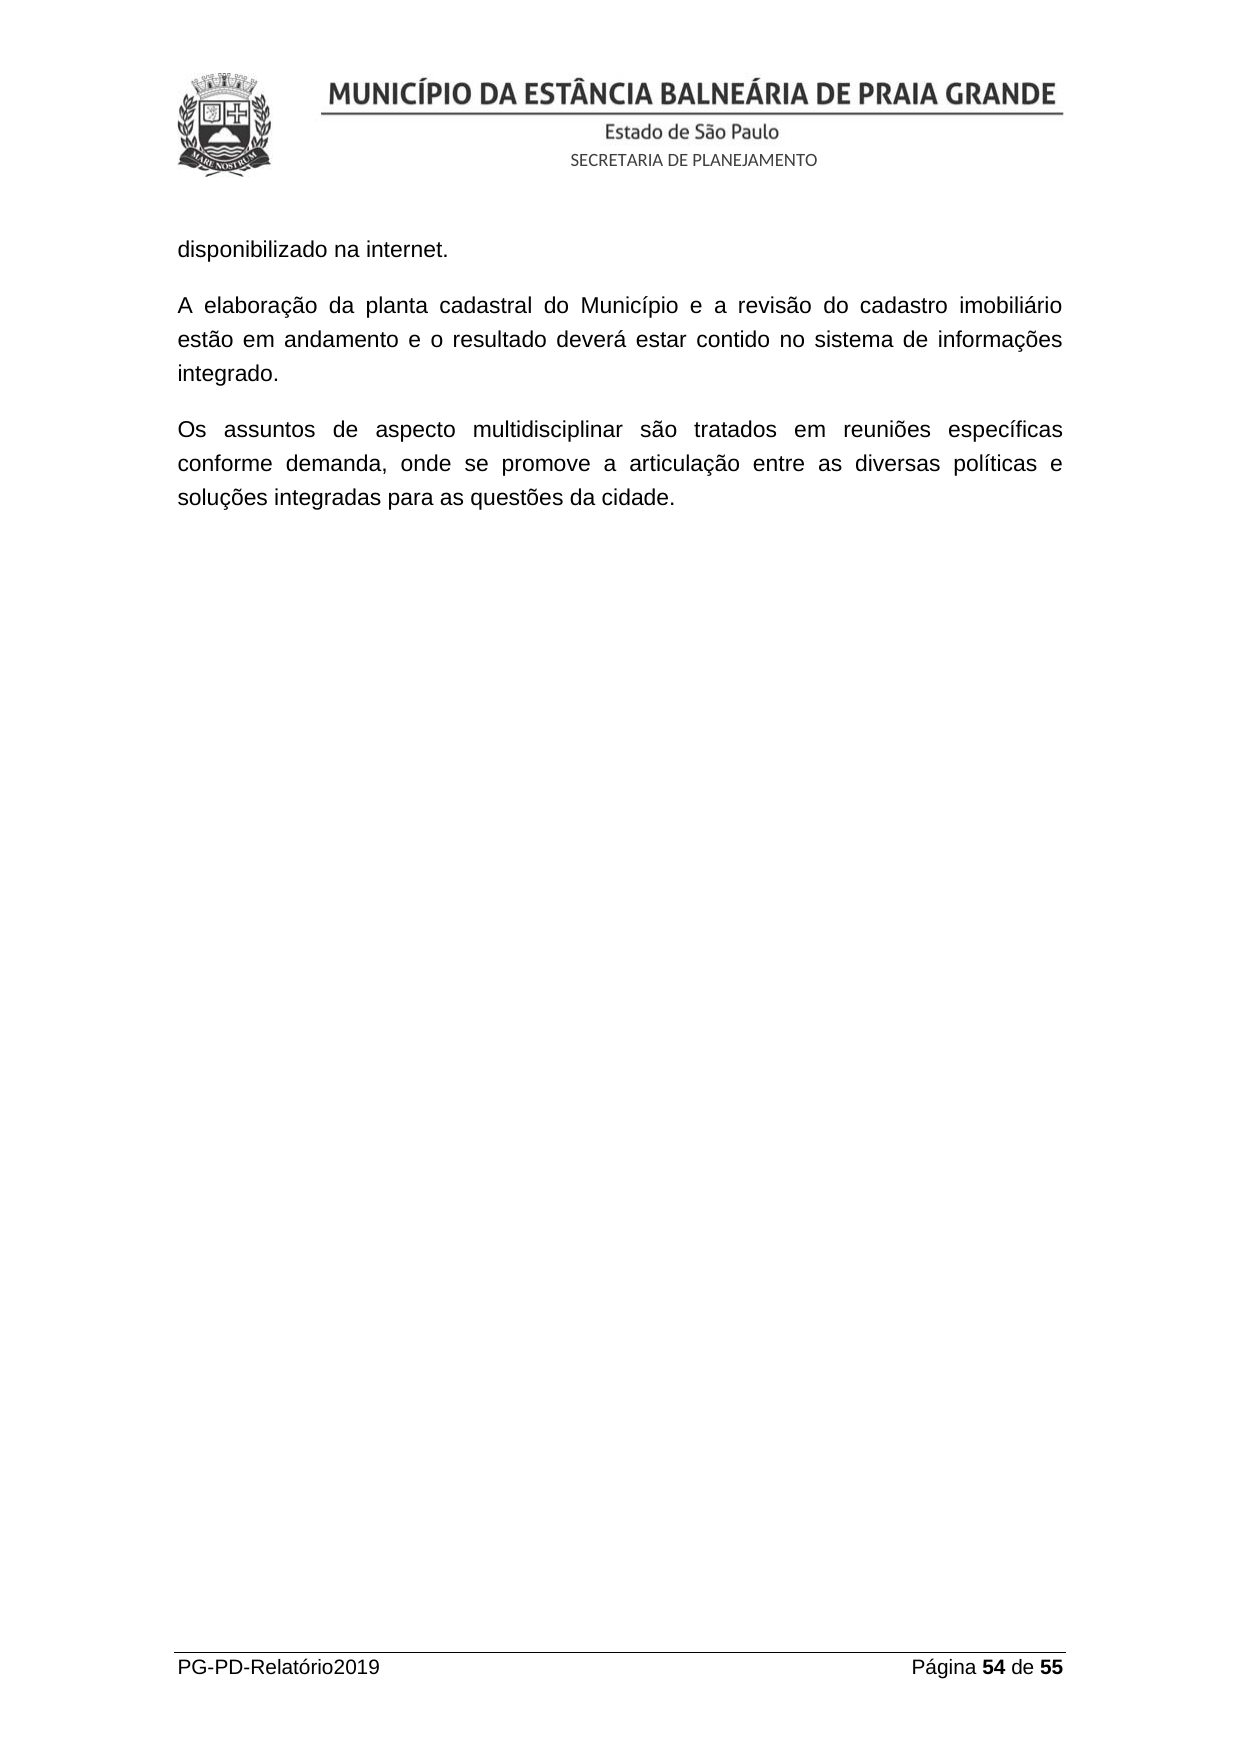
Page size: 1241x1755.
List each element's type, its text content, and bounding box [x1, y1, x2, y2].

text A elaboração da planta cadastral do Município e a revisão do cadastro imobiliário estão em andamento e o resultado deverá estar contido no sistema de informações integrado. [177, 292, 1063, 386]
text Os assuntos de aspecto multidisciplinar são tratados em reuniões específicas conforme demanda, onde se promove a articulação entre as diversas políticas e soluções integradas para as questões da cidade. [177, 416, 1063, 510]
text disponibilizado na internet. [177, 236, 1063, 263]
